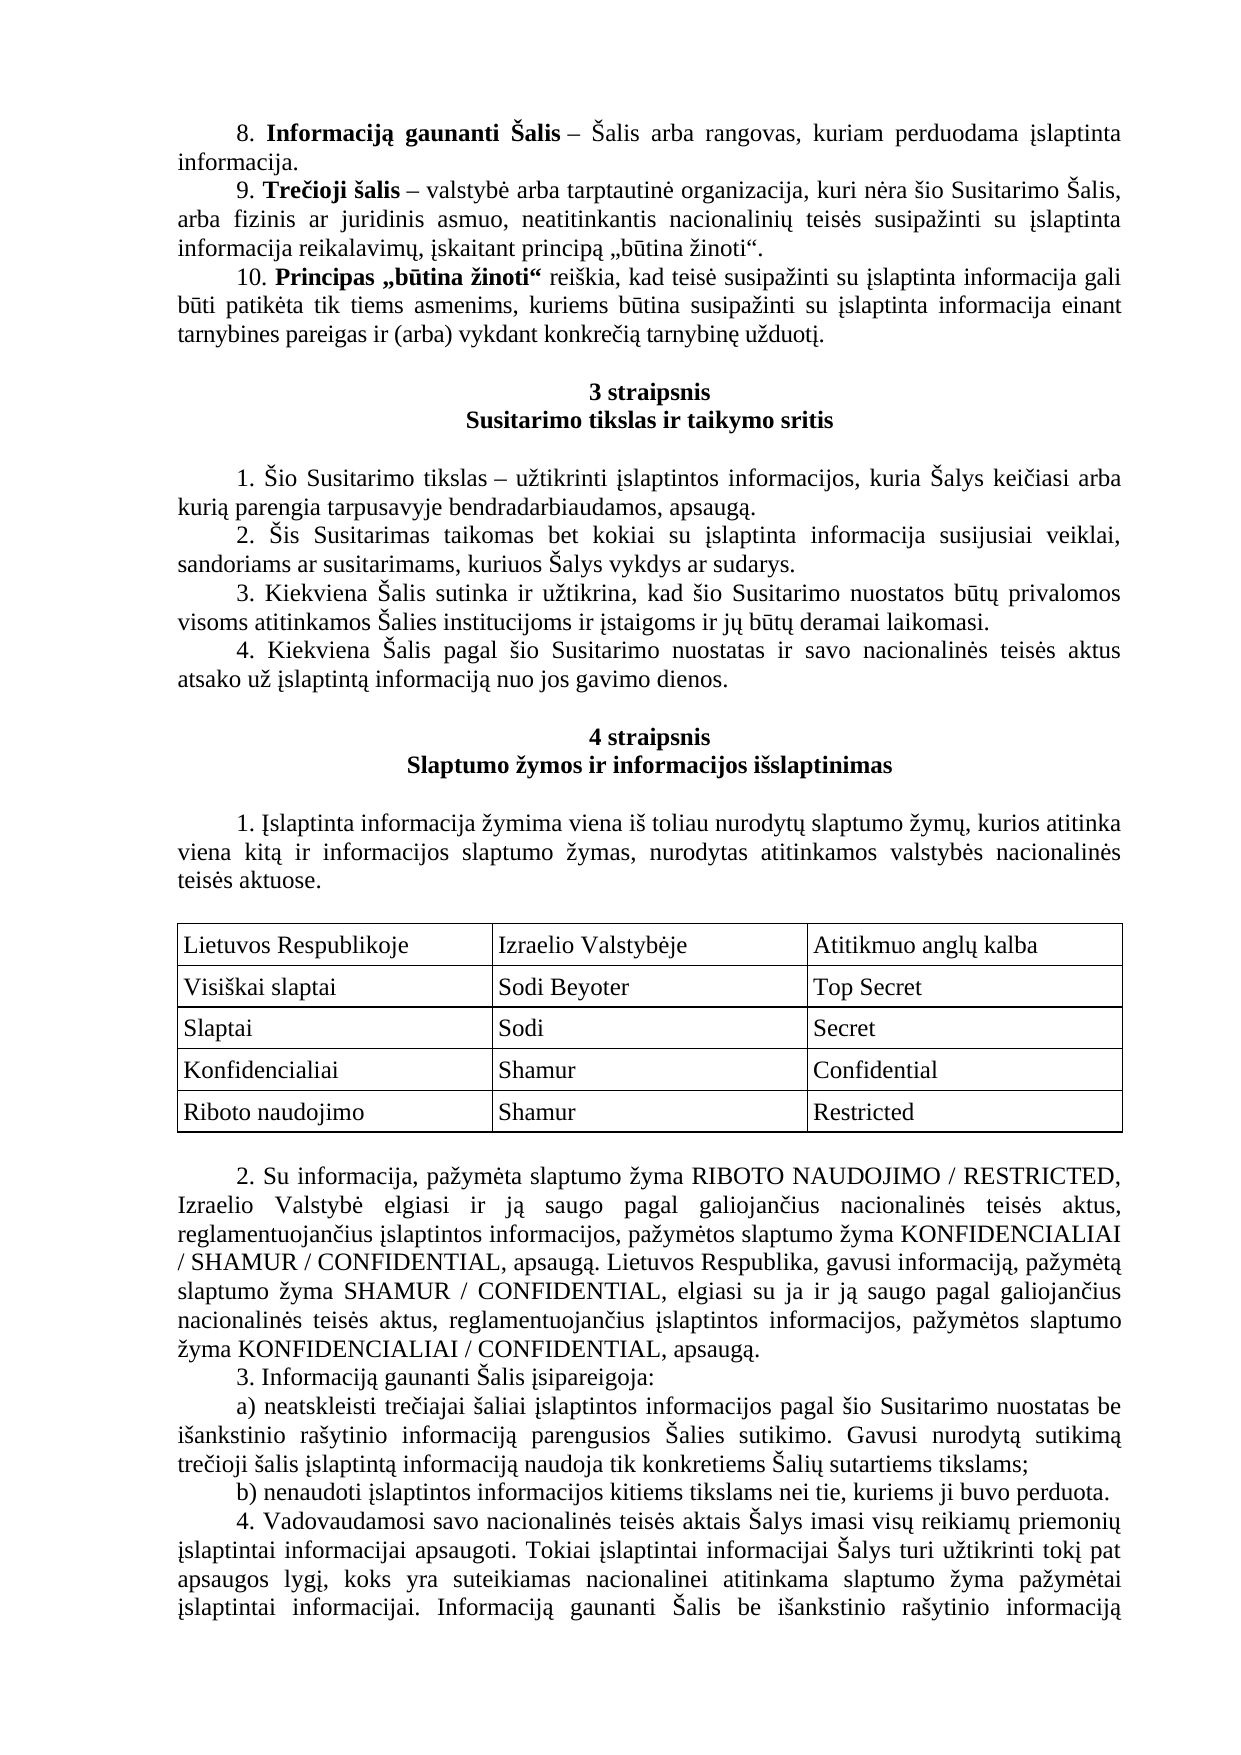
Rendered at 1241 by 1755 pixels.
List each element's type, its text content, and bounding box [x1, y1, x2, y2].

text 9. Trečioji šalis – valstybė arba tarptautinė organizacija, kuri nėra šio Susitarimo Šalis, arba fizinis ar juridinis asmuo, neatitinkantis nacionalinių teisės susipažinti su įslaptinta informacija reikalavimų, įskaitant principą „būtina žinoti“. [177, 176, 1122, 262]
text 1. Šio Susitarimo tikslas – užtikrinti įslaptintos informacijos, kuria Šalys keičiasi arba kurią parengia tarpusavyje bendradarbiaudamos, apsaugą. [177, 463, 1122, 521]
table_cell Slaptai [178, 1008, 492, 1048]
text 4. Kiekviena Šalis pagal šio Susitarimo nuostatas ir savo nacionalinės teisės aktus atsako už įslaptintą informaciją nuo jos gavimo dienos. [177, 636, 1122, 693]
table_header Lietuvos Respublikoje [178, 924, 492, 965]
table_cell Shamur [493, 1091, 807, 1131]
table_cell Sodi [493, 1008, 807, 1048]
text 1. Įslaptinta informacija žymima viena iš toliau nurodytų slaptumo žymų, kurios atitinka viena kitą ir informacijos slaptumo žymas, nurodytas atitinkamos valstybės nacionalinės teisės aktuose. [177, 808, 1122, 894]
text 8. Informaciją gaunanti Šalis – Šalis arba rangovas, kuriam perduodama įslaptinta informacija. [177, 118, 1122, 176]
text 4. Vadovaudamosi savo nacionalinės teisės aktais Šalys imasi visų reikiamų priemonių įslaptintai informacijai apsaugoti. Tokiai įslaptintai informacijai Šalys turi užtikrinti tokį pat apsaugos lygį, koks yra suteikiamas nacionalinei atitinkama slaptumo žyma pažymėtai įslaptintai informacijai. Informaciją gaunanti Šalis be išankstinio rašytinio informaciją [177, 1506, 1122, 1621]
text 2. Šis Susitarimas taikomas bet kokiai su įslaptinta informacija susijusiai veiklai, sandoriams ar susitarimams, kuriuos Šalys vykdys ar sudarys. [177, 521, 1122, 578]
table_cell Riboto naudojimo [178, 1091, 492, 1131]
table_cell Konfidencialiai [178, 1049, 492, 1090]
text Slaptumo žymos ir informacijos išslaptinimas [177, 751, 1122, 779]
text 2. Su informacija, pažymėta slaptumo žyma RIBOTO NAUDOJIMO / RESTRICTED, Izraelio Valstybė elgiasi ir ją saugo pagal galiojančius nacionalinės teisės aktus, reglamentuojančius įslaptintos informacijos, pažymėtos slaptumo žyma KONFIDENCIALIAI / SHAMUR / CONFIDENTIAL, apsaugą. Lietuvos Respublika, gavusi informaciją, pažymėtą slaptumo žyma SHAMUR / CONFIDENTIAL, elgiasi su ja ir ją saugo pagal galiojančius nacionalinės teisės aktus, reglamentuojančius įslaptintos informacijos, pažymėtos slaptumo žyma KONFIDENCIALIAI / CONFIDENTIAL, apsaugą. [177, 1161, 1122, 1362]
table_header Izraelio Valstybėje [493, 924, 807, 965]
text 3. Informaciją gaunanti Šalis įsipareigoja: [177, 1362, 1122, 1391]
table_cell Secret [808, 1008, 1122, 1048]
table_header Atitikmuo anglų kalba [808, 924, 1122, 965]
text b) nenaudoti įslaptintos informacijos kitiems tikslams nei tie, kuriems ji buvo perduota. [177, 1477, 1122, 1506]
text 3. Kiekviena Šalis sutinka ir užtikrina, kad šio Susitarimo nuostatos būtų privalomos visoms atitinkamos Šalies institucijoms ir įstaigoms ir jų būtų deramai laikomasi. [177, 578, 1122, 636]
text Susitarimo tikslas ir taikymo sritis [177, 406, 1122, 434]
table_cell Restricted [808, 1091, 1122, 1131]
table_cell Visiškai slaptai [178, 966, 492, 1006]
table_cell Shamur [493, 1049, 807, 1090]
text 4 straipsnis [177, 722, 1122, 751]
text 3 straipsnis [177, 377, 1122, 406]
text 10. Principas „būtina žinoti“ reiškia, kad teisė susipažinti su įslaptinta informacija gali būti patikėta tik tiems asmenims, kuriems būtina susipažinti su įslaptinta informacija einant tarnybines pareigas ir (arba) vykdant konkrečią tarnybinę užduotį. [177, 262, 1122, 348]
text a) neatskleisti trečiajai šaliai įslaptintos informacijos pagal šio Susitarimo nuostatas be išankstinio rašytinio informaciją parengusios Šalies sutikimo. Gavusi nurodytą sutikimą trečioji šalis įslaptintą informaciją naudoja tik konkretiems Šalių sutartiems tikslams; [177, 1391, 1122, 1477]
table_cell Top Secret [808, 966, 1122, 1006]
table_cell Sodi Beyoter [493, 966, 807, 1006]
table_cell Confidential [808, 1049, 1122, 1090]
